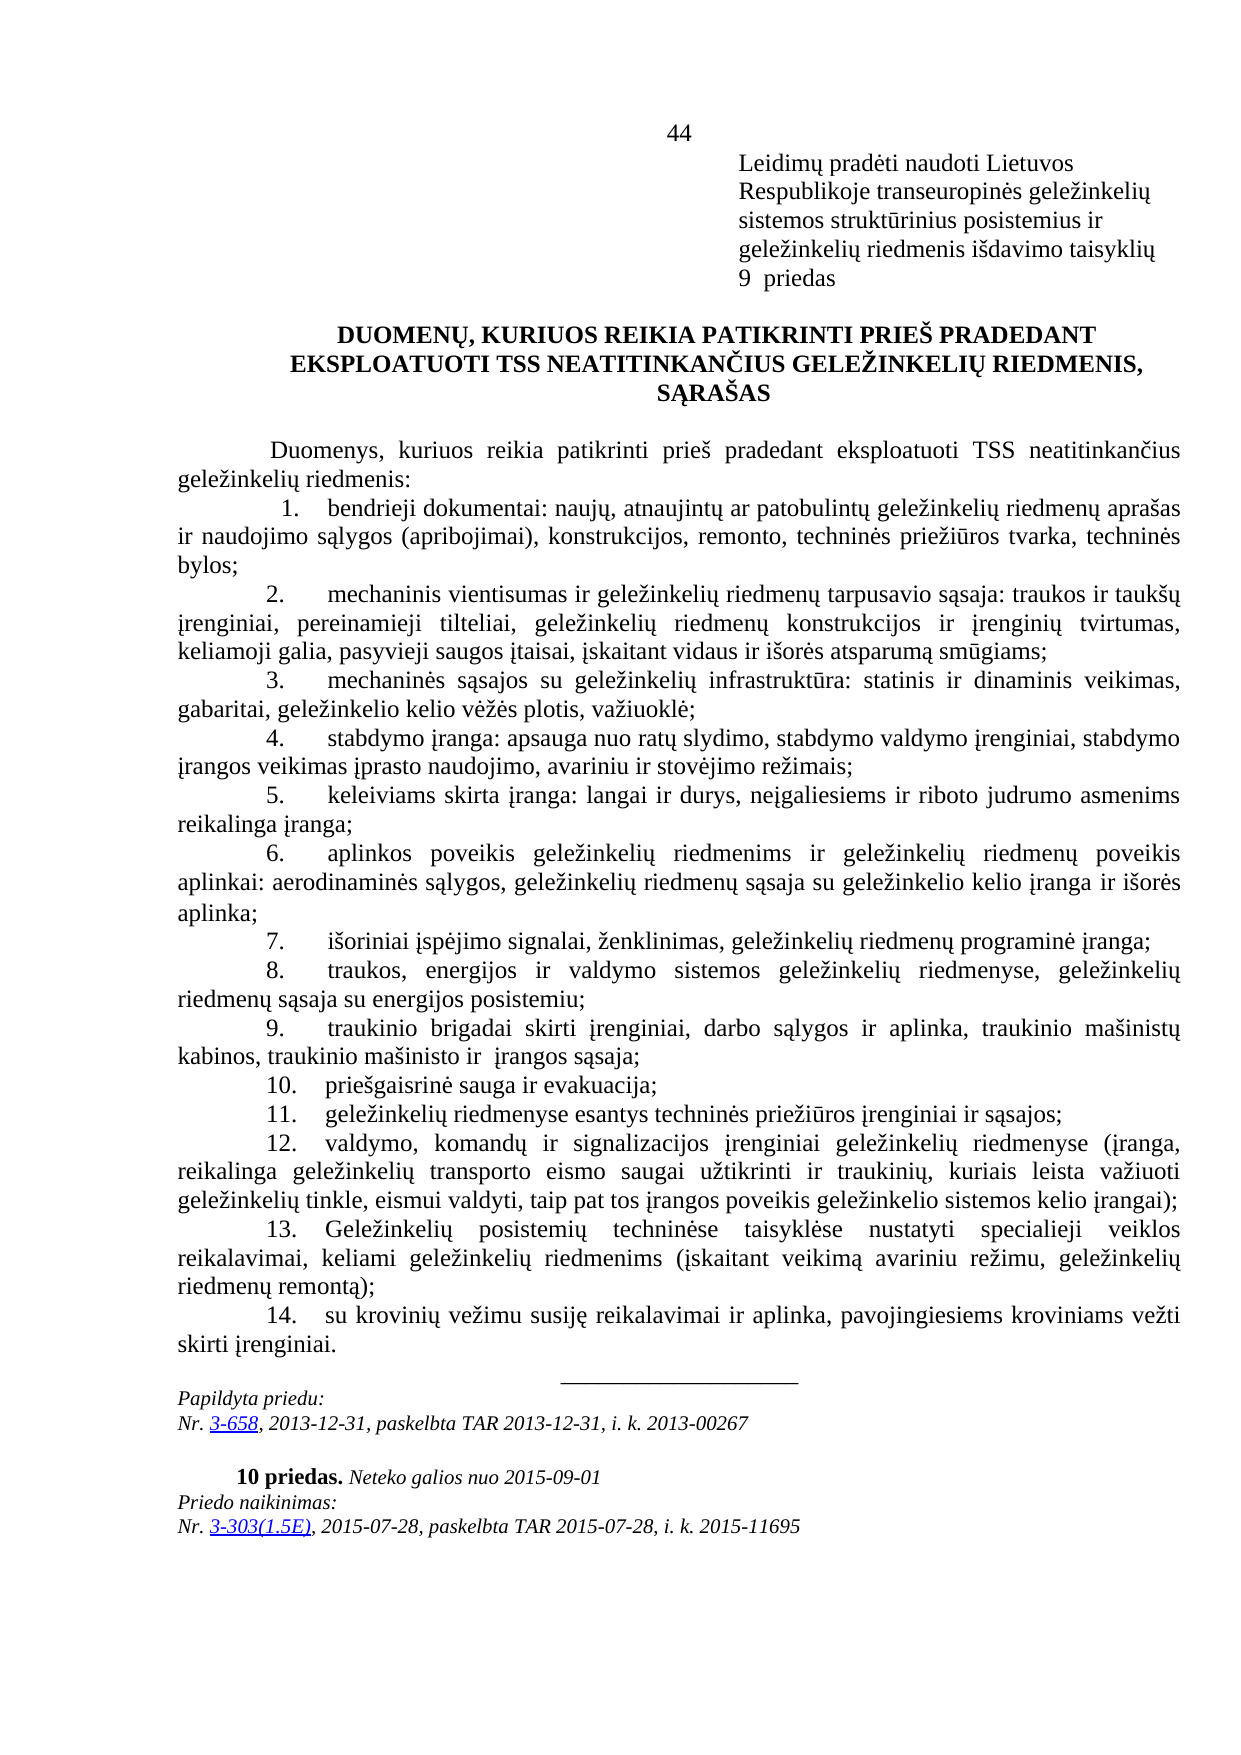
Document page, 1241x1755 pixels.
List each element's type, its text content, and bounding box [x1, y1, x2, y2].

text Leidimų pradėti naudoti Lietuvos Respublikoje transeuropinės geležinkelių sistemos struktūrinius posistemius ir geležinkelių riedmenis išdavimo taisyklių [738, 148, 1181, 263]
text Duomenys, kuriuos reikia patikrinti prieš pradedant eksploatuoti TSS neatitinkančius geležinkelių riedmenis: [177, 435, 1181, 493]
text 13. Geležinkelių posistemių techninėse taisyklėse nustatyti specialieji veiklos reikalavimai, keliami geležinkelių riedmenims (įskaitant veikimą avariniu režimu, geležinkelių riedmenų remontą); [177, 1214, 1181, 1300]
text 3. mechaninės sąsajos su geležinkelių infrastruktūra: statinis ir dinaminis veikimas, gabaritai, geležinkelio kelio vėžės plotis, važiuoklė; [177, 665, 1181, 723]
text ___________________ [177, 1358, 1181, 1386]
text Papildyta priedu: [177, 1386, 1181, 1410]
text 10. priešgaisrinė sauga ir evakuacija; [177, 1070, 1181, 1099]
text 1. bendrieji dokumentai: naujų, atnaujintų ar patobulintų geležinkelių riedmenų aprašas ir naudojimo sąlygos (apribojimai), konstrukcijos, remonto, techninės priežiūros tvarka, techninės bylos; [177, 493, 1181, 579]
text DUOMENŲ, KURIUOS REIKIA PATIKRINTI PRIEŠ PRADEDANT EKSPLOATUOTI TSS neatitinkančius geležinkelių riedmenis, sąrašas [252, 320, 1181, 406]
text 9 priedas [738, 263, 1181, 291]
text 14. su krovinių vežimu susiję reikalavimai ir aplinka, pavojingiesiems kroviniams vežti skirti įrenginiai. [177, 1300, 1181, 1358]
text Nr. 3-658, 2013-12-31, paskelbta TAR 2013-12-31, i. k. 2013-00267 [177, 1410, 1181, 1434]
text 4. stabdymo įranga: apsauga nuo ratų slydimo, stabdymo valdymo įrenginiai, stabdymo įrangos veikimas įprasto naudojimo, avariniu ir stovėjimo režimais; [177, 723, 1181, 780]
text Priedo naikinimas: [177, 1489, 1181, 1514]
text 2. mechaninis vientisumas ir geležinkelių riedmenų tarpusavio sąsaja: traukos ir taukšų įrenginiai, pereinamieji tilteliai, geležinkelių riedmenų konstrukcijos ir įrenginių tvirtumas, keliamoji galia, pasyvieji saugos įtaisai, įskaitant vidaus ir išorės atsparumą smūgiams; [177, 579, 1181, 665]
text 9. traukinio brigadai skirti įrenginiai, darbo sąlygos ir aplinka, traukinio mašinistų kabinos, traukinio mašinisto ir įrangos sąsaja; [177, 1013, 1181, 1070]
text 11. geležinkelių riedmenyse esantys techninės priežiūros įrenginiai ir sąsajos; [177, 1099, 1181, 1128]
text 10 priedas. Neteko galios nuo 2015-09-01 [177, 1463, 1181, 1489]
text 5. keleiviams skirta įranga: langai ir durys, neįgaliesiems ir riboto judrumo asmenims reikalinga įranga; [177, 780, 1181, 838]
text 6. aplinkos poveikis geležinkelių riedmenims ir geležinkelių riedmenų poveikis aplinkai: aerodinaminės sąlygos, geležinkelių riedmenų sąsaja su geležinkelio kelio įranga ir išorės aplinka; [177, 838, 1181, 926]
text 7. išoriniai įspėjimo signalai, ženklinimas, geležinkelių riedmenų programinė įranga; [177, 926, 1181, 955]
text Nr. 3-303(1.5E), 2015-07-28, paskelbta TAR 2015-07-28, i. k. 2015-11695 [177, 1514, 1181, 1538]
text 8. traukos, energijos ir valdymo sistemos geležinkelių riedmenyse, geležinkelių riedmenų sąsaja su energijos posistemiu; [177, 955, 1181, 1013]
text 12. valdymo, komandų ir signalizacijos įrenginiai geležinkelių riedmenyse (įranga, reikalinga geležinkelių transporto eismo saugai užtikrinti ir traukinių, kuriais leista važiuoti geležinkelių tinkle, eismui valdyti, taip pat tos įrangos poveikis geležinkelio sistemos kelio įrangai); [177, 1128, 1181, 1214]
